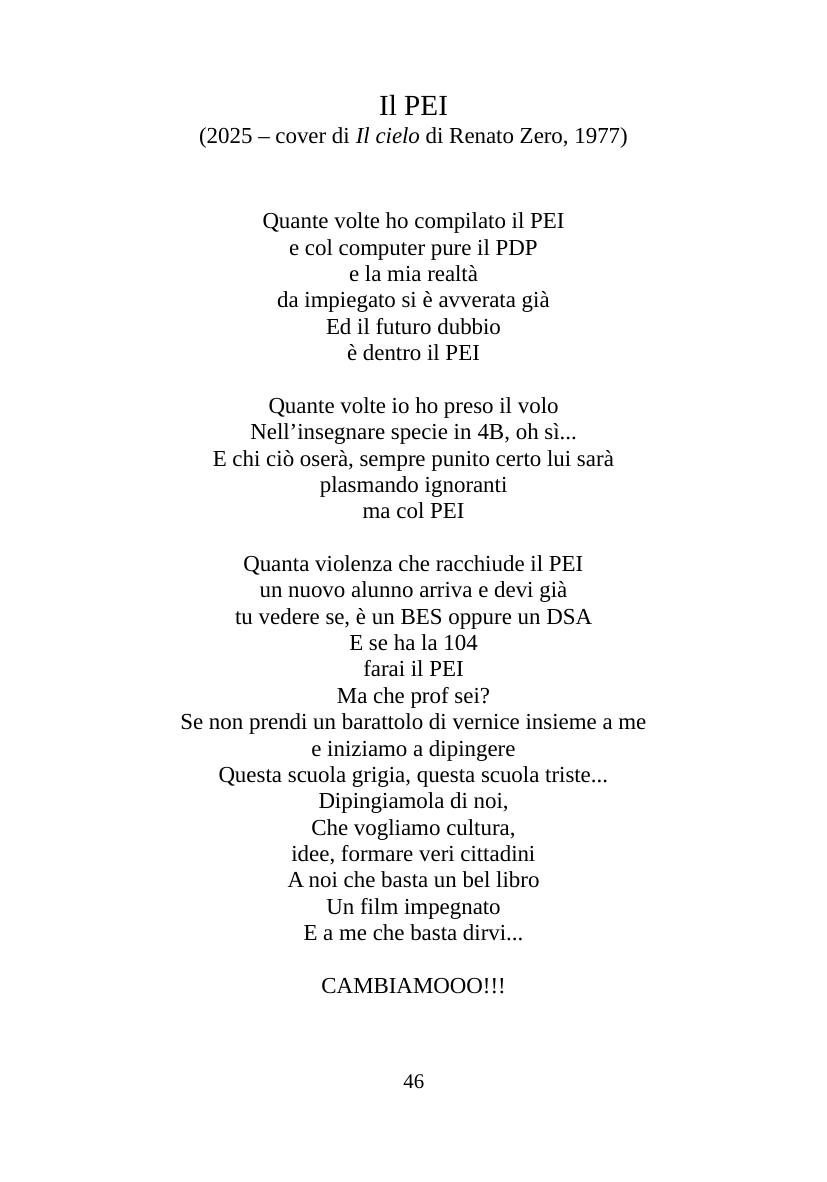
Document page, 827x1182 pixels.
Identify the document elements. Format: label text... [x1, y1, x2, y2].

text CAMBIAMOOO!!! [88, 972, 738, 998]
text Dipingiamola di noi, [88, 787, 738, 814]
text E se ha la 104 [88, 629, 738, 656]
text Nell’insegnare specie in 4b, oh sì... [88, 418, 738, 445]
text idee, formare veri cittadini [88, 840, 738, 866]
text e iniziamo a dipingere [88, 734, 738, 761]
text Che vogliamo cultura, [88, 814, 738, 840]
text Un film impegnato [88, 893, 738, 919]
text è dentro il PEI [88, 339, 738, 366]
text plasmando ignoranti [88, 471, 738, 497]
text tu vedere se, è un bes oppure un dsa [88, 603, 738, 629]
text Quante volte io ho preso il volo [88, 392, 738, 418]
text A noi che basta un bel libro [88, 866, 738, 893]
text Ed il futuro dubbio [88, 313, 738, 339]
text Quante volte ho compilato il PEI [88, 207, 738, 234]
text E chi ciò oserà, sempre punito certo lui sarà [88, 445, 738, 471]
text e la mia realtà [88, 260, 738, 287]
text Se non prendi un barattolo di vernice insieme a me [88, 708, 738, 734]
text E a me che basta dirvi... [88, 919, 738, 945]
text un nuovo alunno arriva e devi già [88, 576, 738, 603]
text e col computer pure il PDP [88, 234, 738, 260]
text ma col PEI [88, 497, 738, 524]
text da impiegato si è avverata già [88, 287, 738, 313]
text farai il PEI [88, 656, 738, 682]
text Quanta violenza che racchiude il PEI [88, 550, 738, 576]
text Il PEI (2025 – cover di Il cielo di Renato Zero, 1977) [88, 88, 738, 148]
text Ma che prof sei? [88, 682, 738, 708]
text Questa scuola grigia, questa scuola triste... [88, 761, 738, 787]
